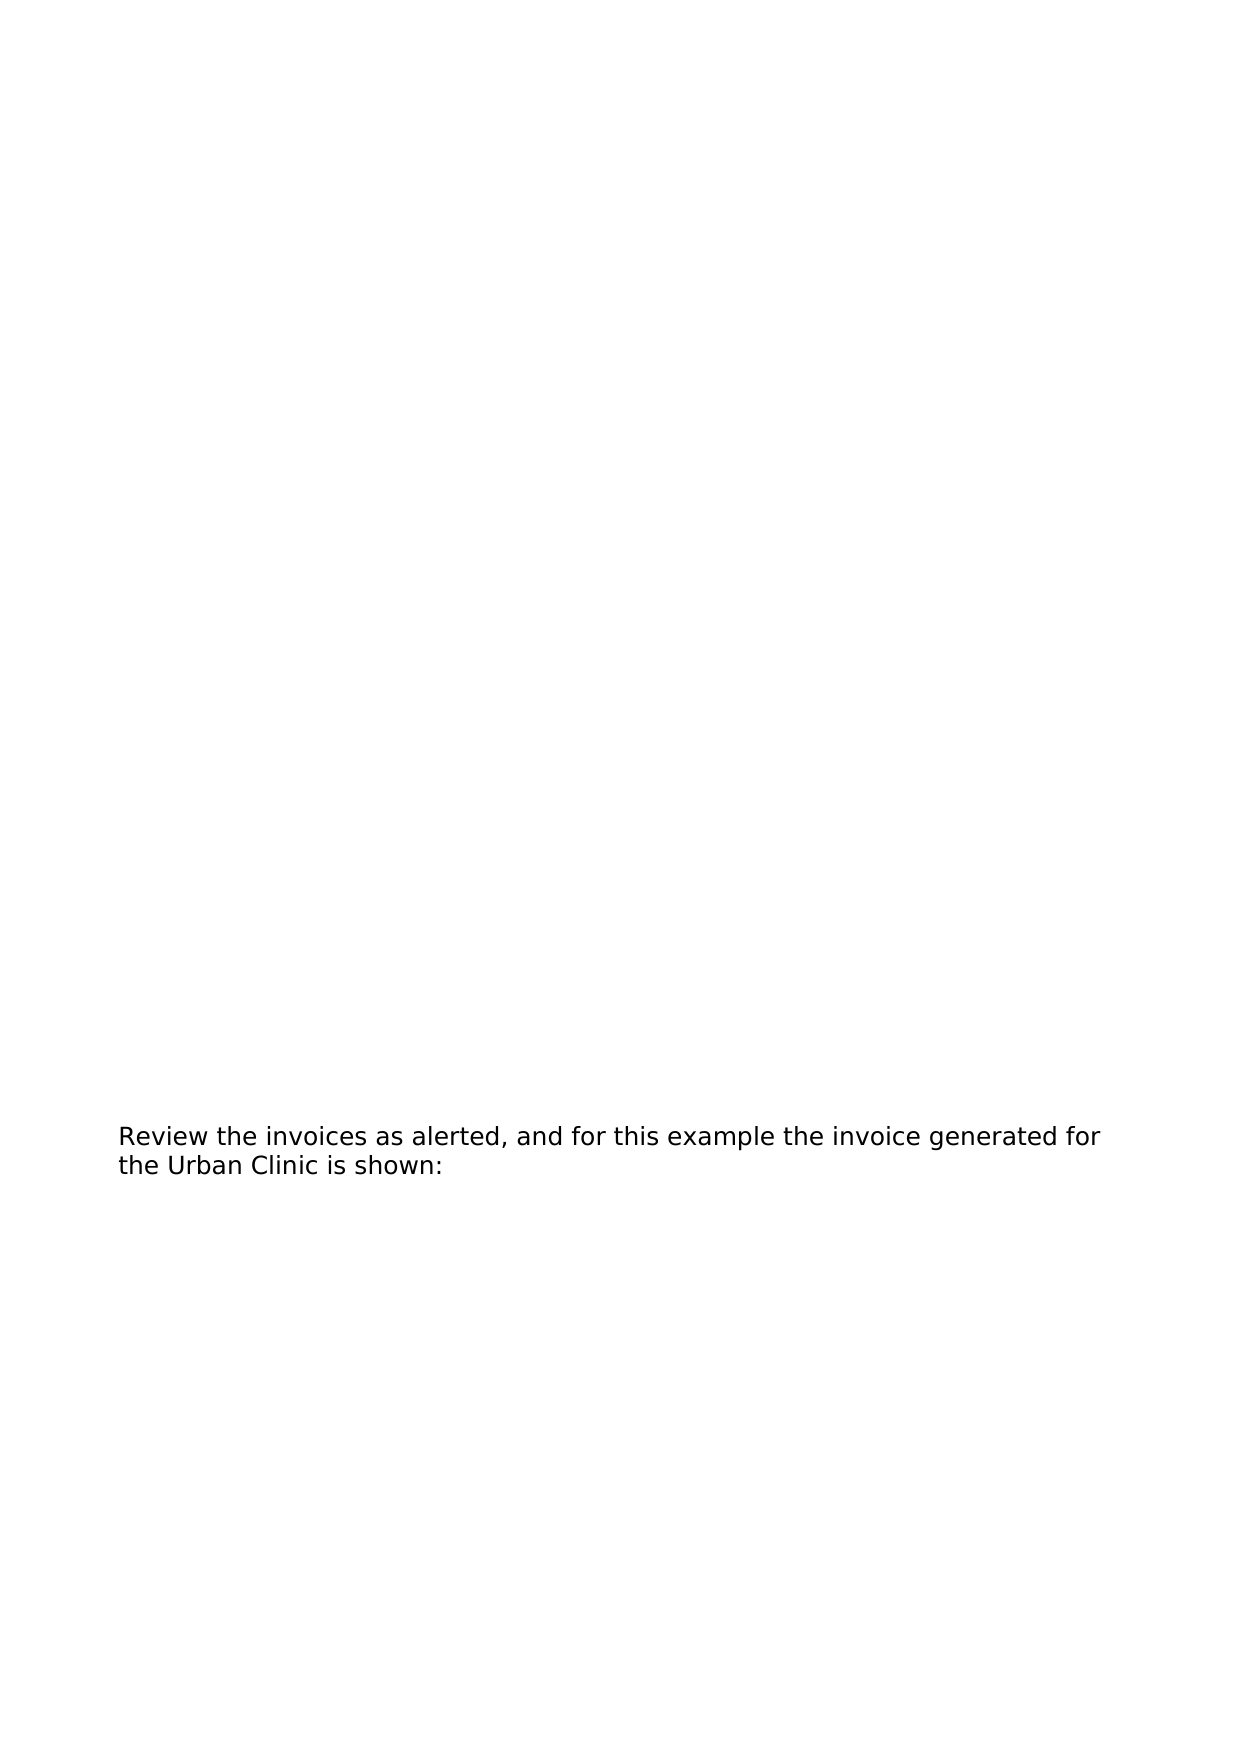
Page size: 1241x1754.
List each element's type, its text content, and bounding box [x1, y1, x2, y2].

text Review the invoices as alerted, and for this example the invoice generated for the Urban Clinic is shown: [118, 985, 1122, 1180]
